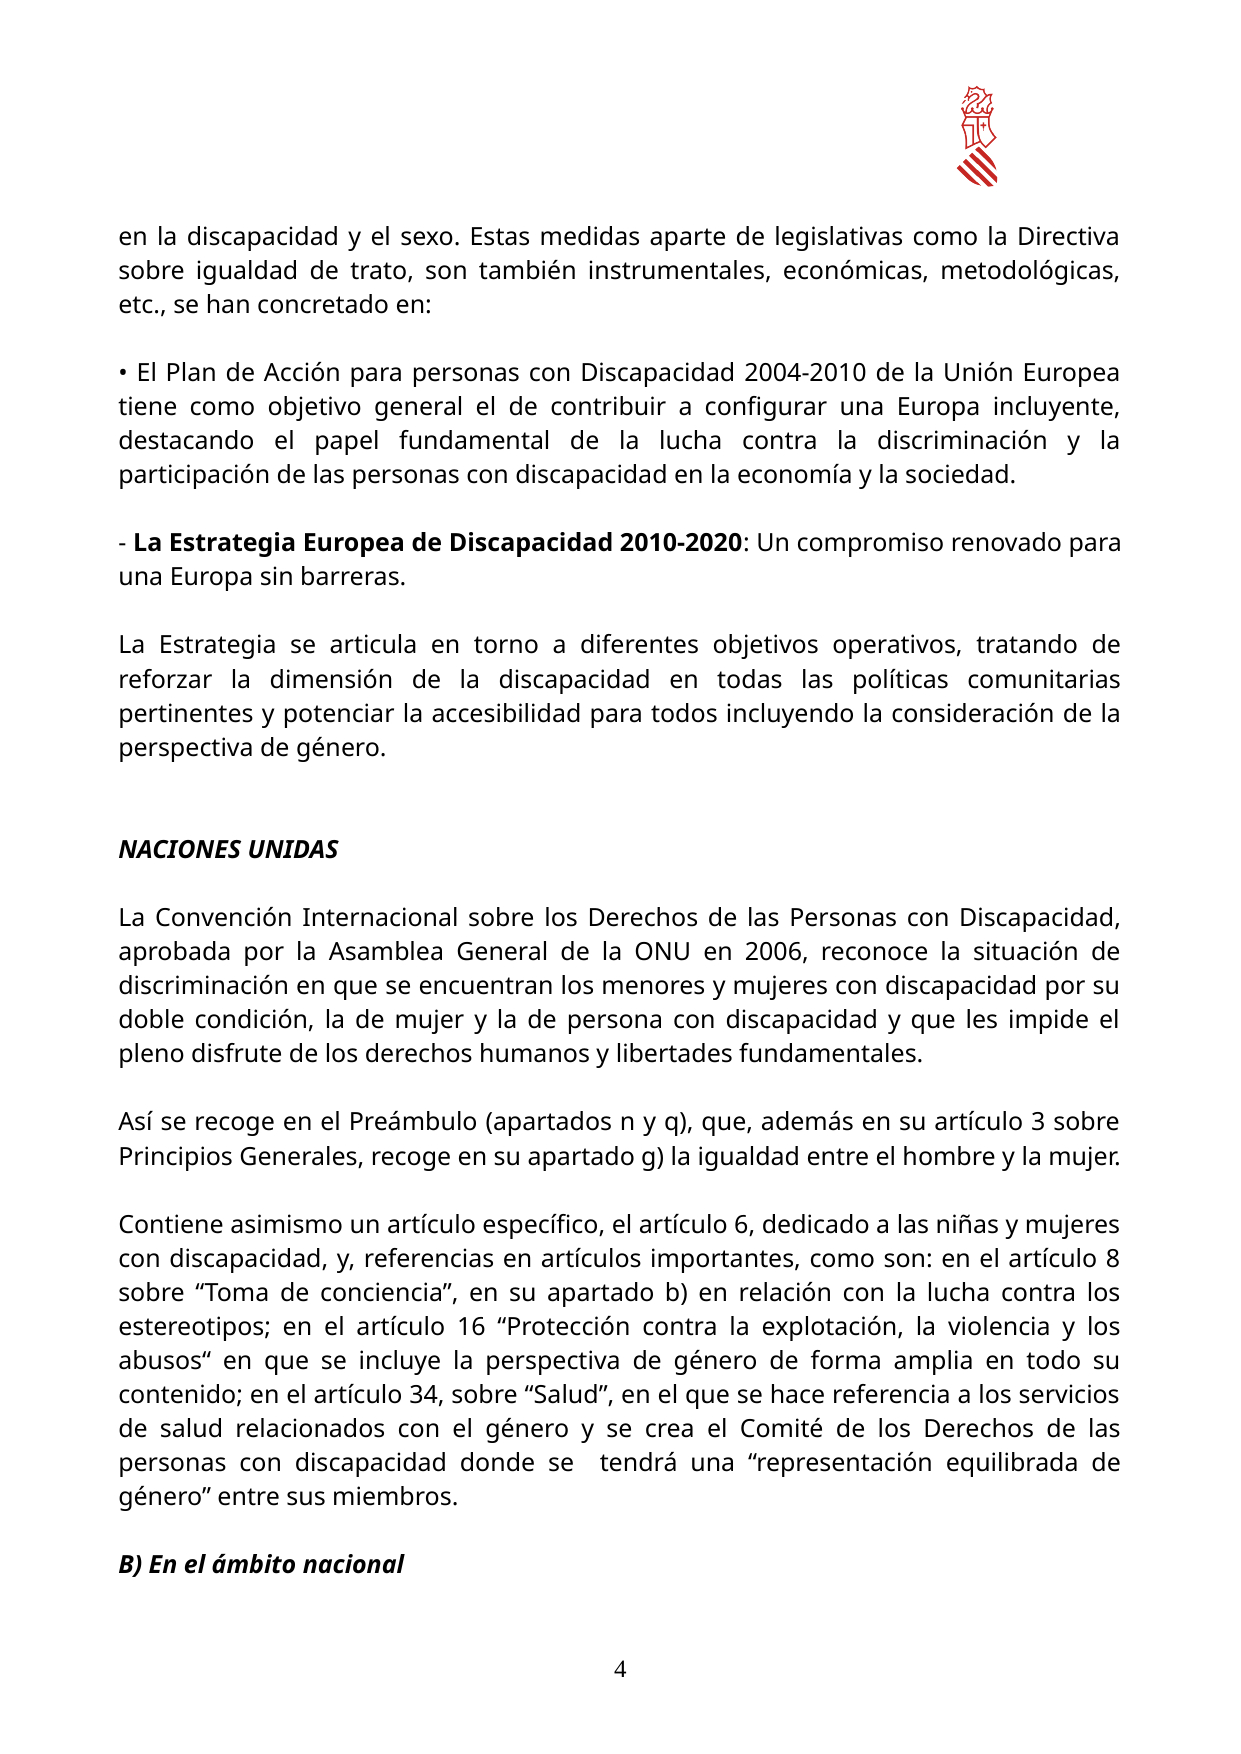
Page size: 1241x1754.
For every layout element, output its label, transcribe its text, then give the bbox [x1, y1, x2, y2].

picture [831, 70, 1123, 198]
text • El Plan de Acción para personas con Discapacidad 2004-2010 de la Unión Europea tiene como objetivo general el de contribuir a configurar una Europa incluyente, destacando el papel fundamental de la lucha contra la discriminación y la participación de las personas con discapacidad en la economía y la sociedad. [118, 355, 1122, 491]
text en la discapacidad y el sexo. Estas medidas aparte de legislativas como la Directiva sobre igualdad de trato, son también instrumentales, económicas, metodológicas, etc., se han concretado en: [118, 218, 1122, 321]
text B) En el ámbito nacional [118, 1547, 1122, 1581]
text La Estrategia se articula en torno a diferentes objetivos operativos, tratando de reforzar la dimensión de la discapacidad en todas las políticas comunitarias pertinentes y potenciar la accesibilidad para todos incluyendo la consideración de la perspectiva de género. [118, 627, 1122, 763]
text - La Estrategia Europea de Discapacidad 2010-2020: Un compromiso renovado para una Europa sin barreras. [118, 525, 1122, 593]
text Contiene asimismo un artículo específico, el artículo 6, dedicado a las niñas y mujeres con discapacidad, y, referencias en artículos importantes, como son: en el artículo 8 sobre “Toma de conciencia”, en su apartado b) en relación con la lucha contra los estereotipos; en el artículo 16 “Protección contra la explotación, la violencia y los abusos“ en que se incluye la perspectiva de género de forma amplia en todo su contenido; en el artículo 34, sobre “Salud”, en el que se hace referencia a los servicios de salud relacionados con el género y se crea el Comité de los Derechos de las personas con discapacidad donde se tendrá una “representación equilibrada de género” entre sus miembros. [118, 1206, 1122, 1513]
text NACIONES UNIDAS [118, 832, 1122, 866]
text Así se recoge en el Preámbulo (apartados n y q), que, además en su artículo 3 sobre Principios Generales, recoge en su apartado g) la igualdad entre el hombre y la mujer. [118, 1104, 1122, 1172]
text La Convención Internacional sobre los Derechos de las Personas con Discapacidad, aprobada por la Asamblea General de la ONU en 2006, reconoce la situación de discriminación en que se encuentran los menores y mujeres con discapacidad por su doble condición, la de mujer y la de persona con discapacidad y que les impide el pleno disfrute de los derechos humanos y libertades fundamentales. [118, 900, 1122, 1070]
